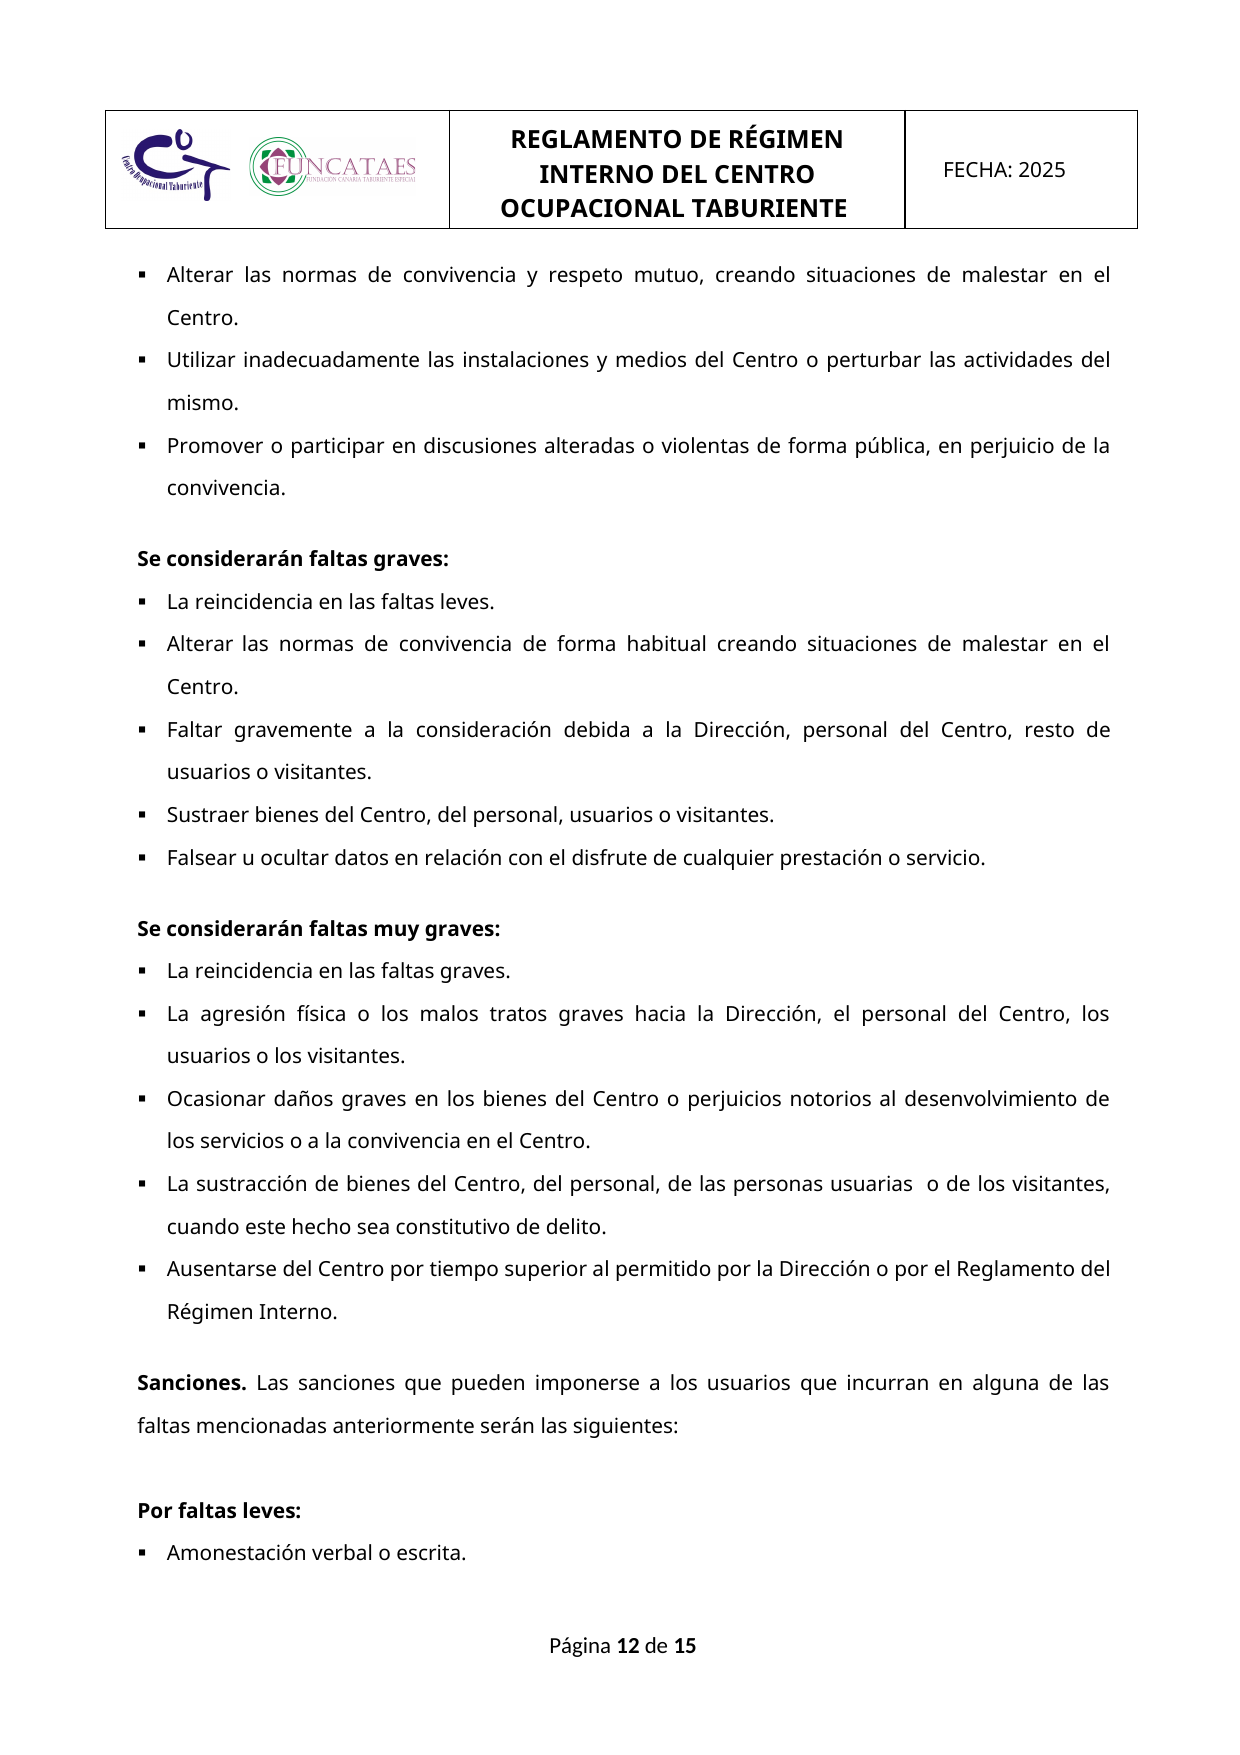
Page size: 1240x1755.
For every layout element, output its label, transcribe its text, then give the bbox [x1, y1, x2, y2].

list Ocasionar daños graves en los bienes del Centro o perjuicios notorios al desenvolvimiento de los servicios o a la convivencia en el Centro. [137, 1084, 1112, 1155]
list La reincidencia en las faltas leves. [137, 587, 1112, 615]
list Alterar las normas de convivencia y respeto mutuo, creando situaciones de malestar en el Centro. [137, 260, 1112, 331]
list La reincidencia en las faltas graves. [137, 956, 1112, 985]
text Se considerarán faltas graves: [137, 544, 1112, 573]
list Ausentarse del Centro por tiempo superior al permitido por la Dirección o por el Reglamento del Régimen Interno. [137, 1254, 1112, 1326]
list La sustracción de bienes del Centro, del personal, de las personas usuarias o de los visitantes, cuando este hecho sea constitutivo de delito. [137, 1169, 1112, 1240]
list Amonestación verbal o escrita. [137, 1538, 1112, 1567]
list Alterar las normas de convivencia de forma habitual creando situaciones de malestar en el Centro. [137, 629, 1112, 701]
list Promover o participar en discusiones alteradas o violentas de forma pública, en perjuicio de la convivencia. [137, 431, 1112, 502]
text Sanciones. Las sanciones que pueden imponerse a los usuarios que incurran en alguna de las faltas mencionadas anteriormente serán las siguientes: [137, 1368, 1112, 1439]
list La agresión física o los malos tratos graves hacia la Dirección, el personal del Centro, los usuarios o los visitantes. [137, 999, 1112, 1070]
list Falsear u ocultar datos en relación con el disfrute de cualquier prestación o servicio. [137, 843, 1112, 871]
text Se considerarán faltas muy graves: [137, 914, 1112, 942]
text Por faltas leves: [137, 1496, 1112, 1524]
list Sustraer bienes del Centro, del personal, usuarios o visitantes. [137, 800, 1112, 828]
list Utilizar inadecuadamente las instalaciones y medios del Centro o perturbar las actividades del mismo. [137, 346, 1112, 417]
list Faltar gravemente a la consideración debida a la Dirección, personal del Centro, resto de usuarios o visitantes. [137, 715, 1112, 786]
